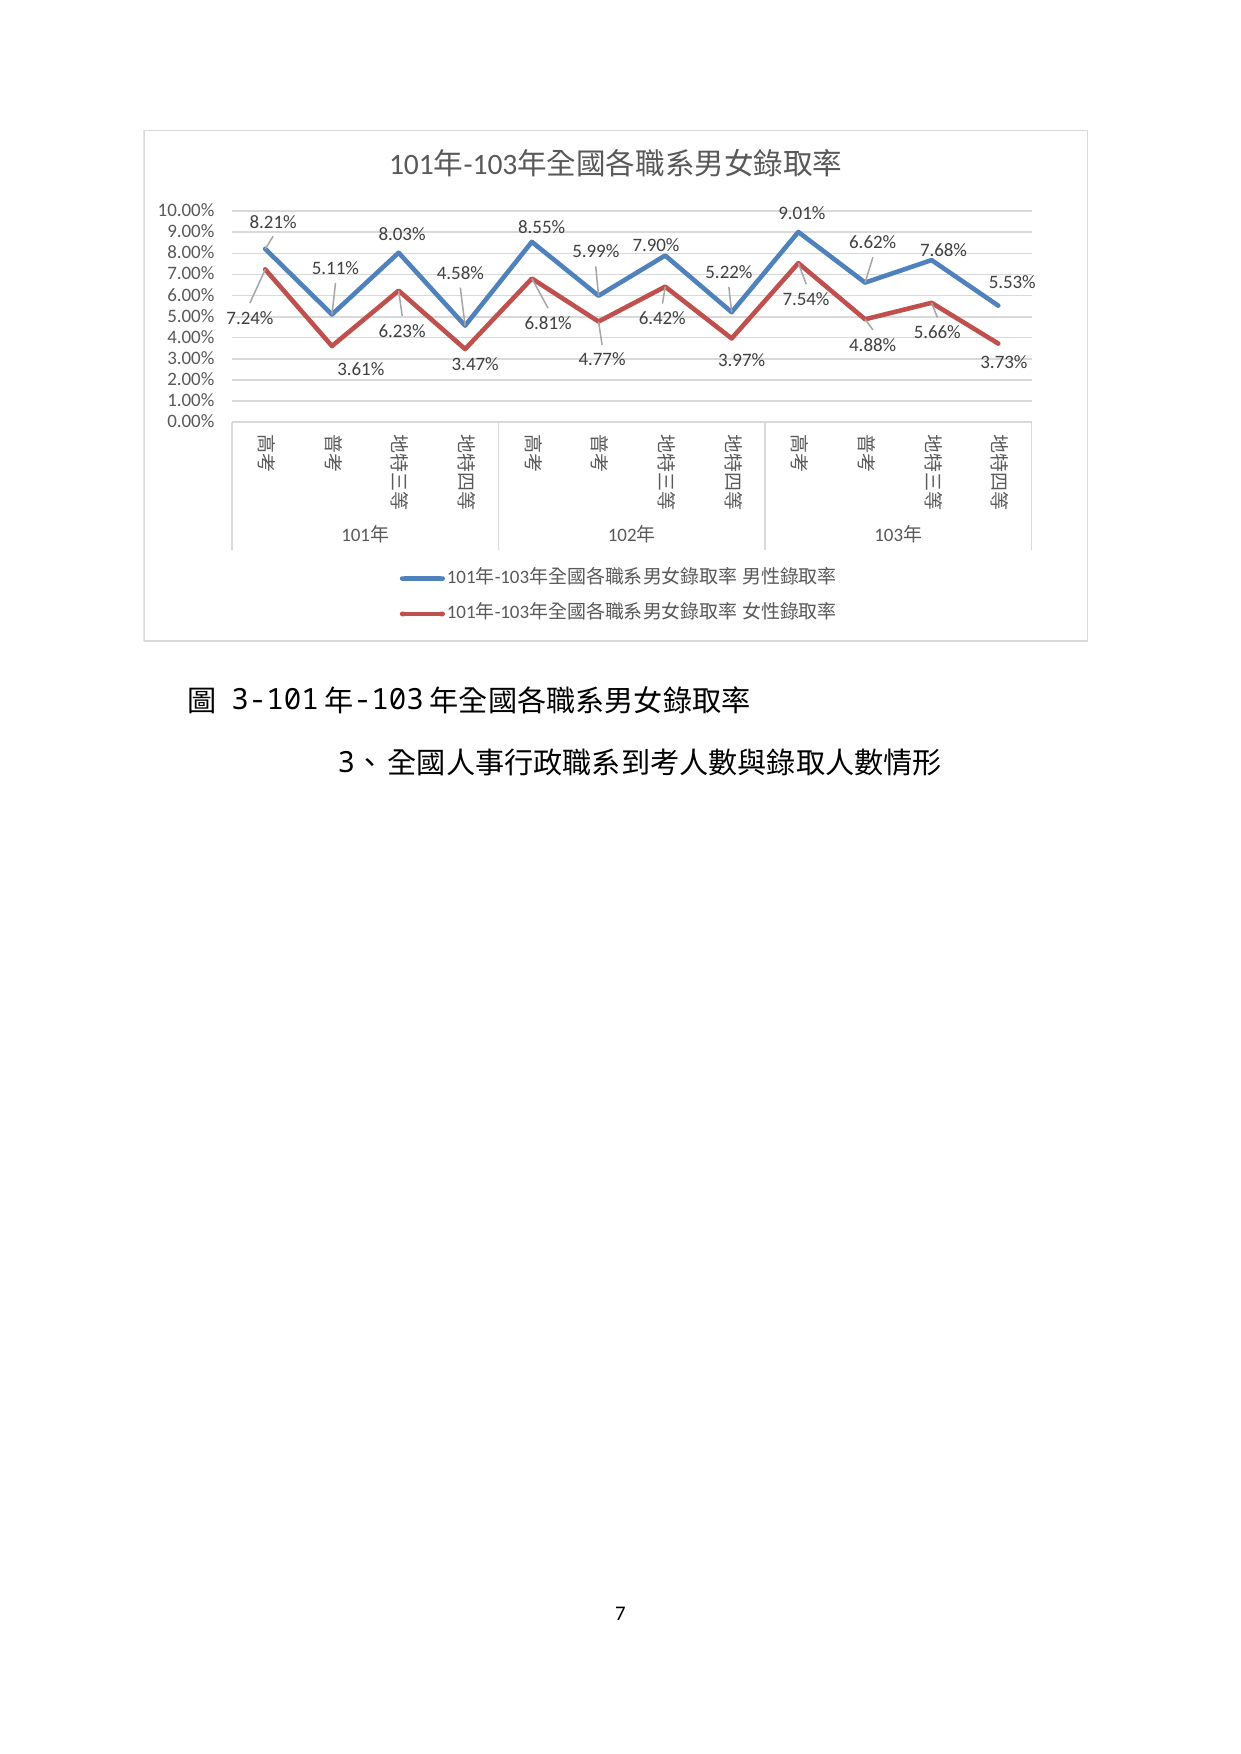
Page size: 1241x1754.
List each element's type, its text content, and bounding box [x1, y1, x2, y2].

text 圖 3-101年-103年全國各職系男女錄取率 [187, 657, 1053, 719]
list 全國人事行政職系到考人數與錄取人數情形 [337, 719, 1053, 782]
